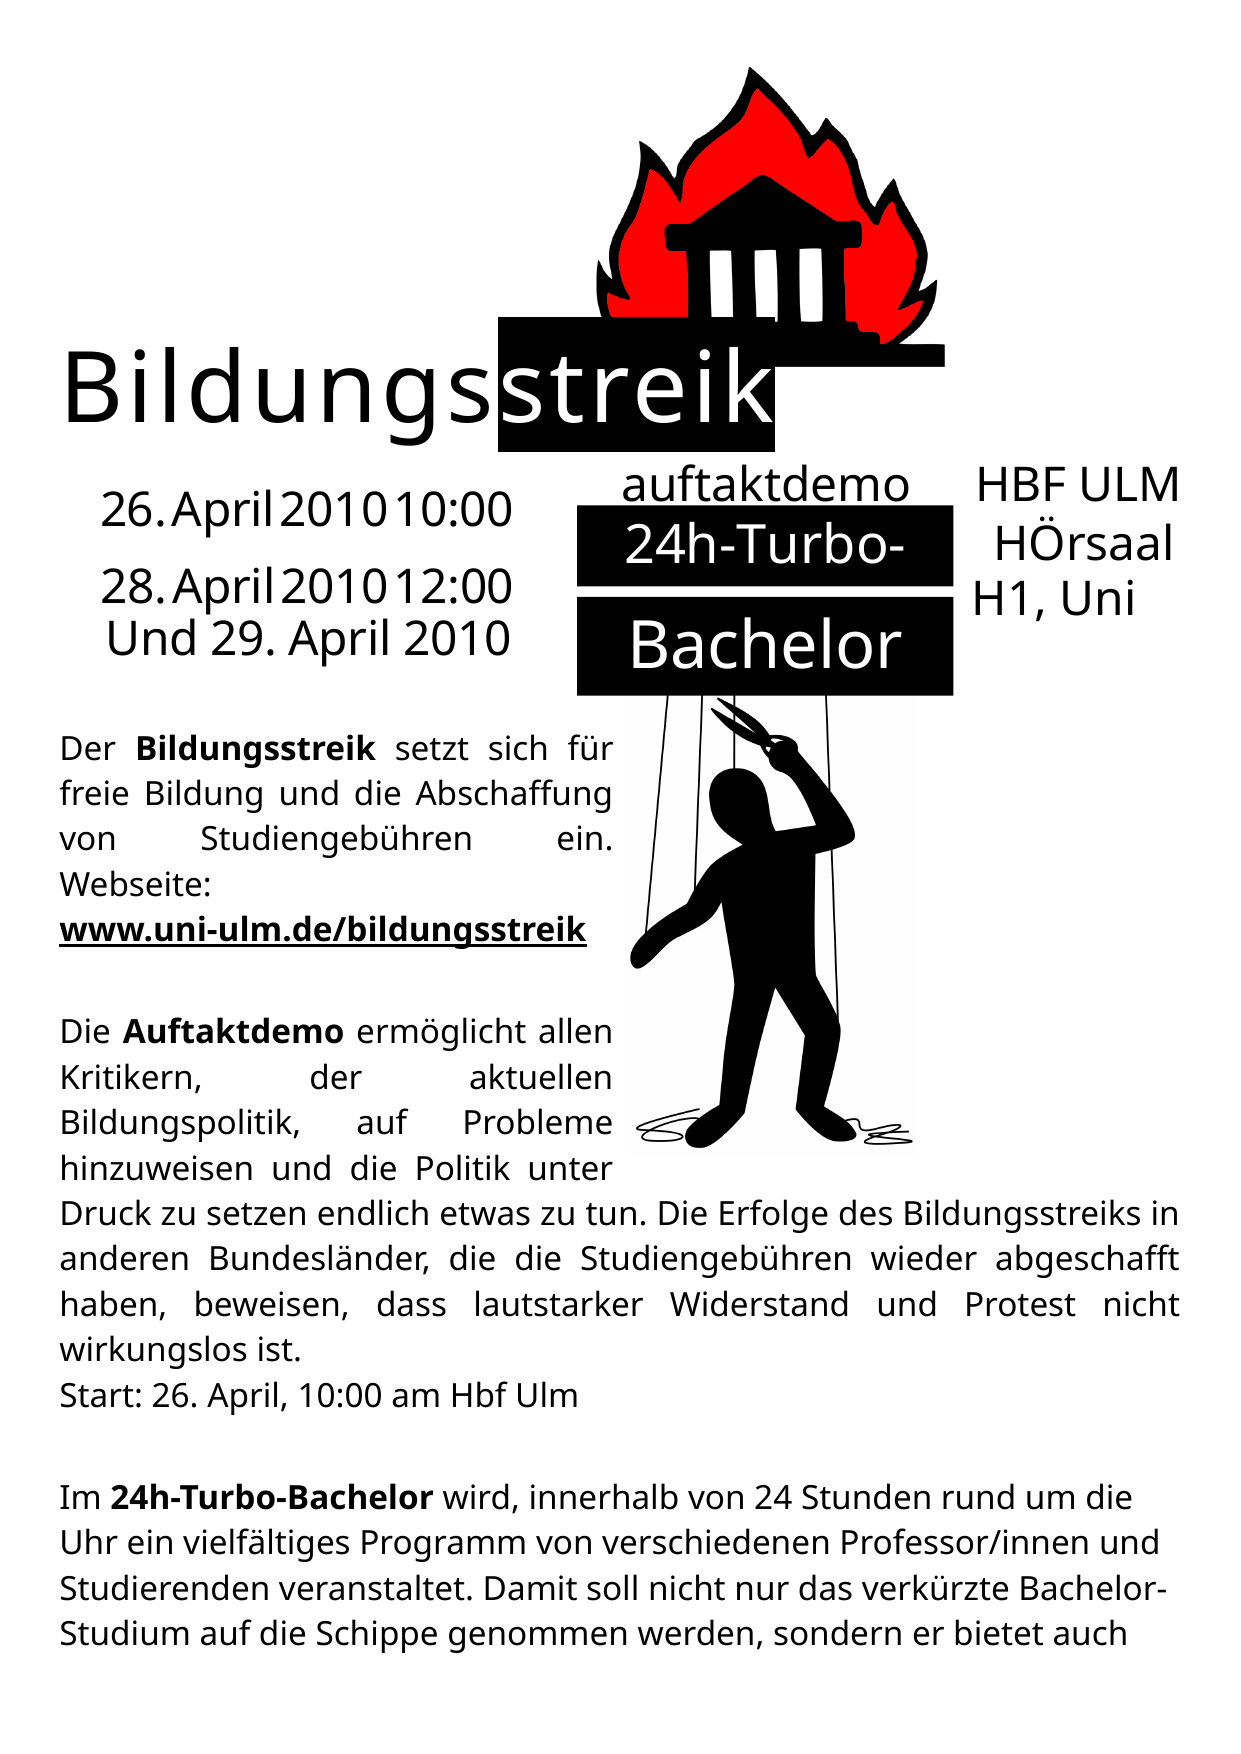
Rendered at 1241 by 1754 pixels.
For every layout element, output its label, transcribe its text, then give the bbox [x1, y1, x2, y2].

text Die Auftaktdemo ermöglicht allen Kritikern, der aktuellen Bildungspolitik, auf Probleme hinzuweisen und die Politik unter Druck zu setzen endlich etwas zu tun. Die Erfolge des Bildungsstreiks in anderen Bundesländer, die die Studiengebühren wieder abgeschafft haben, beweisen, dass lautstarker Widerstand und Protest nicht wirkungslos ist. [59, 1008, 1181, 1371]
picture [625, 696, 918, 1157]
text Start: 26. April, 10:00 am Hbf Ulm [59, 1371, 1181, 1417]
text [918, 724, 1181, 906]
text www.uni-ulm.de/bildungsstreik [59, 906, 625, 951]
text Im 24h-Turbo-Bachelor wird, innerhalb von 24 Stunden rund um die Uhr ein vielfältiges Programm von verschiedenen Professor/innen und Studierenden veranstaltet. Damit soll nicht nur das verkürzte Bachelor-Studium auf die Schippe genommen werden, sondern er bietet auch [59, 1474, 1181, 1655]
text [918, 906, 1181, 951]
text Der Bildungsstreik setzt sich für freie Bildung und die Abschaffung von Studiengebühren ein. Webseite: [59, 724, 625, 906]
text Bildungsstreik [59, 317, 1181, 452]
picture [590, 36, 951, 397]
picture [647, 375, 674, 390]
